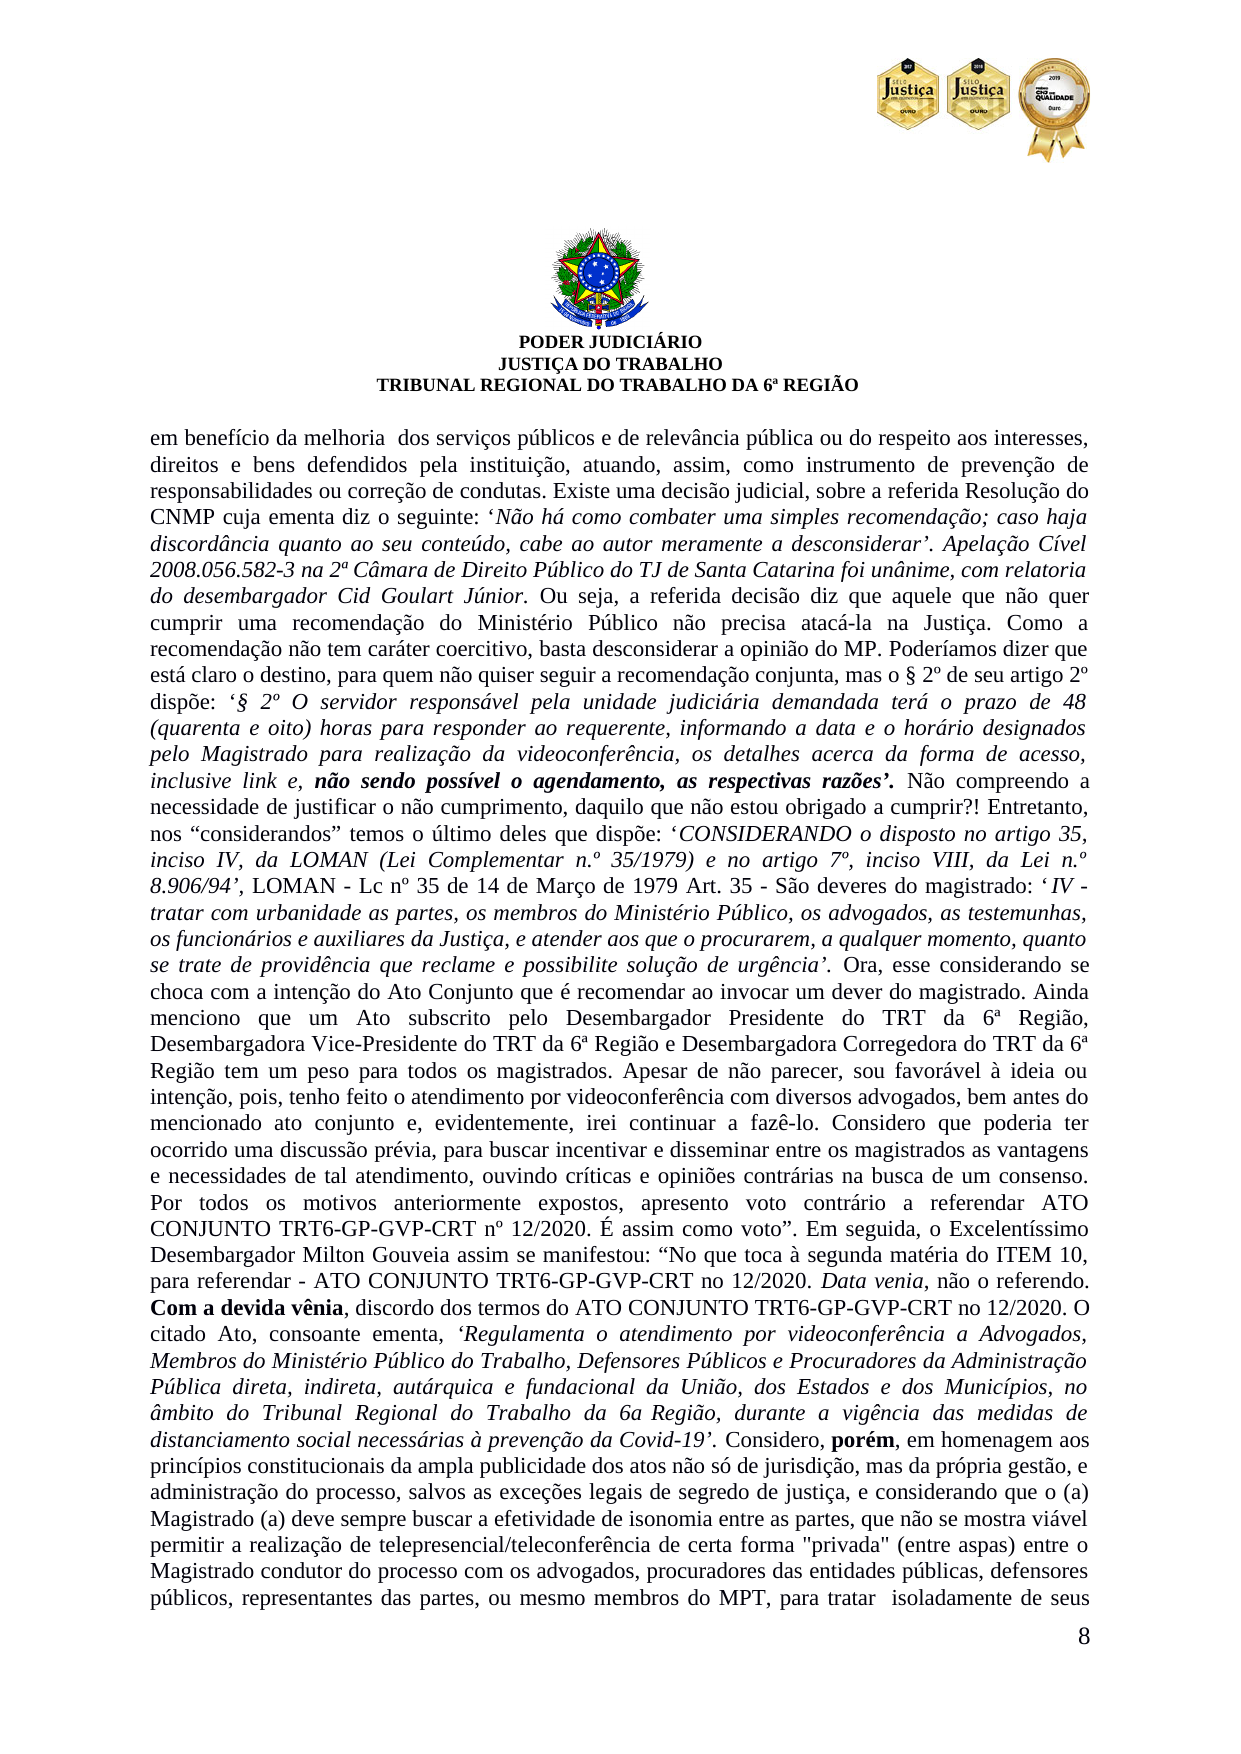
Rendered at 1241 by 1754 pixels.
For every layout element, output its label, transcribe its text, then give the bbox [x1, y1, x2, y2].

text em benefício da melhoria dos serviços públicos e de relevância pública ou do respeito aos interesses, direitos e bens defendidos pela instituição, atuando, assim, como instrumento de prevenção de responsabilidades ou correção de condutas. Existe uma decisão judicial, sobre a referida Resolução do CNMP cuja ementa diz o seguinte: ‘Não há como combater uma simples recomendação; caso haja discordância quanto ao seu conteúdo, cabe ao autor meramente a desconsiderar’. Apelação Cível 2008.056.582-3 na 2ª Câmara de Direito Público do TJ de Santa Catarina foi unânime, com relatoria do desembargador Cid Goulart Júnior. Ou seja, a referida decisão diz que aquele que não quer cumprir uma recomendação do Ministério Público não precisa atacá-la na Justiça. Como a recomendação não tem caráter coercitivo, basta desconsiderar a opinião do MP. Poderíamos dizer que está claro o destino, para quem não quiser seguir a recomendação conjunta, mas o § 2º de seu artigo 2º dispõe: ‘§ 2º O servidor responsável pela unidade judiciária demandada terá o prazo de 48 (quarenta e oito) horas para responder ao requerente, informando a data e o horário designados pelo Magistrado para realização da videoconferência, os detalhes acerca da forma de acesso, inclusive link e, não sendo possível o agendamento, as respectivas razões’. Não compreendo a necessidade de justificar o não cumprimento, daquilo que não estou obrigado a cumprir?! Entretanto, nos “considerandos” temos o último deles que dispõe: ‘CONSIDERANDO o disposto no artigo 35, inciso IV, da LOMAN (Lei Complementar n.º 35/1979) e no artigo 7º, inciso VIII, da Lei n.º 8.906/94’, LOMAN - Lc nº 35 de 14 de Março de 1979 Art. 35 - São deveres do magistrado: ‘IV - tratar com urbanidade as partes, os membros do Ministério Público, os advogados, as testemunhas, os funcionários e auxiliares da Justiça, e atender aos que o procurarem, a qualquer momento, quanto se trate de providência que reclame e possibilite solução de urgência’. Ora, esse considerando se choca com a intenção do Ato Conjunto que é recomendar ao invocar um dever do magistrado. Ainda menciono que um Ato subscrito pelo Desembargador Presidente do TRT da 6ª Região, Desembargadora Vice-Presidente do TRT da 6ª Região e Desembargadora Corregedora do TRT da 6ª Região tem um peso para todos os magistrados. Apesar de não parecer, sou favorável à ideia ou intenção, pois, tenho feito o atendimento por videoconferência com diversos advogados, bem antes do mencionado ato conjunto e, evidentemente, irei continuar a fazê-lo. Considero que poderia ter ocorrido uma discussão prévia, para buscar incentivar e disseminar entre os magistrados as vantagens e necessidades de tal atendimento, ouvindo críticas e opiniões contrárias na busca de um consenso. Por todos os motivos anteriormente expostos, apresento voto contrário a referendar ATO CONJUNTO TRT6-GP-GVP-CRT nº 12/2020. É assim como voto”. Em seguida, o Excelentíssimo Desembargador Milton Gouveia assim se manifestou: “No que toca à segunda matéria do ITEM 10, para referendar - ATO CONJUNTO TRT6-GP-GVP-CRT no 12/2020. Data venia, não o referendo. Com a devida vênia, discordo dos termos do ATO CONJUNTO TRT6-GP-GVP-CRT no 12/2020. O citado Ato, consoante ementa, ‘Regulamenta o atendimento por videoconferência a Advogados, Membros do Ministério Público do Trabalho, Defensores Públicos e Procuradores da Administração Pública direta, indireta, autárquica e fundacional da União, dos Estados e dos Municípios, no âmbito do Tribunal Regional do Trabalho da 6a Região, durante a vigência das medidas de distanciamento social necessárias à prevenção da Covid-19’. Considero, porém, em homenagem aos princípios constitucionais da ampla publicidade dos atos não só de jurisdição, mas da própria gestão, e administração do processo, salvos as exceções legais de segredo de justiça, e considerando que o (a) Magistrado (a) deve sempre buscar a efetividade de isonomia entre as partes, que não se mostra viável permitir a realização de telepresencial/teleconferência de certa forma "privada" (entre aspas) entre o Magistrado condutor do processo com os advogados, procuradores das entidades públicas, defensores públicos, representantes das partes, ou mesmo membros do MPT, para tratar isoladamente de seus [150, 424, 1090, 1610]
